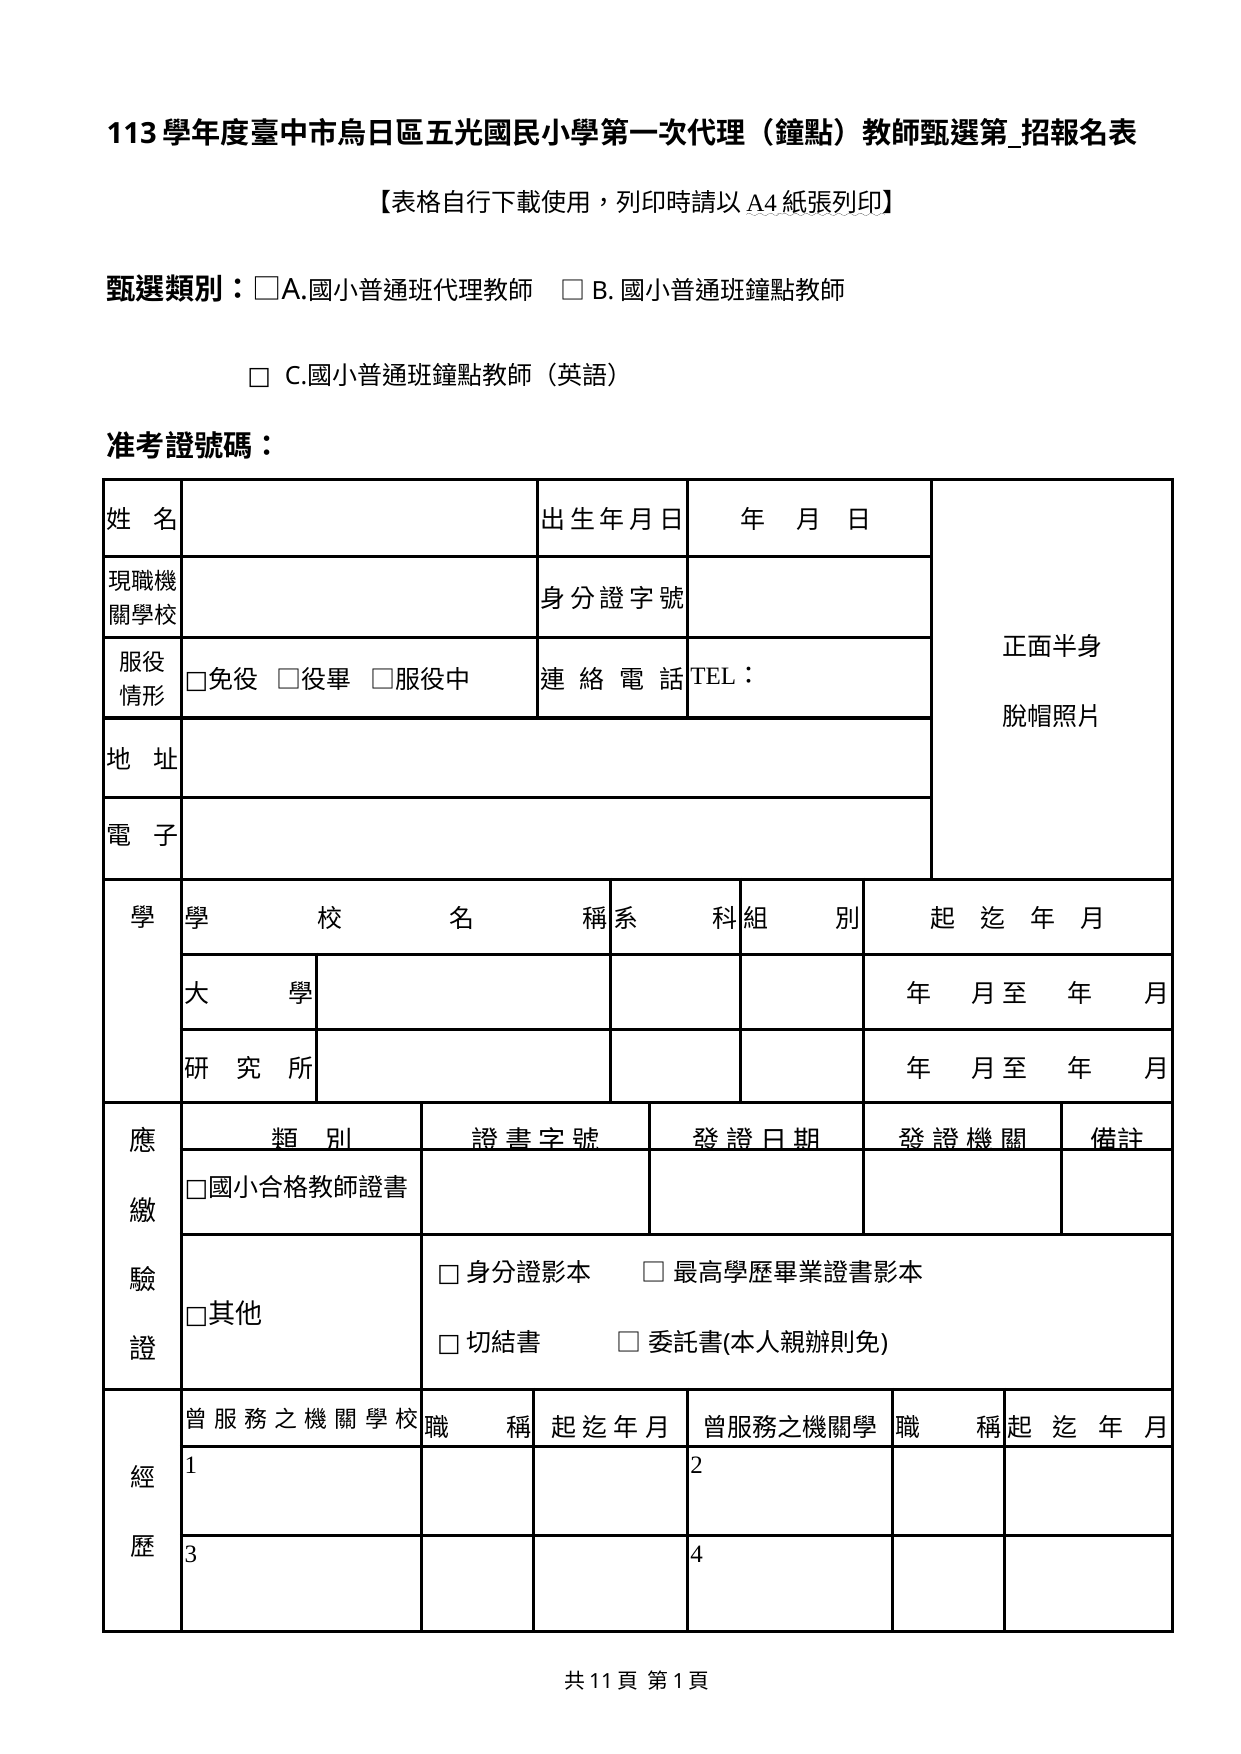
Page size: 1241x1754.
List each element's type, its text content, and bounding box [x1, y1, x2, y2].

table_cell [423, 1151, 648, 1233]
table_cell 職 稱 [423, 1391, 532, 1444]
table_header 年 月 日 [689, 481, 930, 555]
table_cell [318, 1031, 609, 1101]
table_cell 4 [689, 1537, 891, 1629]
table_cell 學 校 名 稱 [183, 881, 609, 953]
table_cell 研究所 [183, 1031, 315, 1101]
table_header 正面半身 脫帽照片 [933, 481, 1171, 878]
table_cell □國小合格教師證書 □其他 [183, 1151, 420, 1233]
table_cell 證 書 字 號 [423, 1104, 648, 1148]
table_cell [1006, 1537, 1171, 1629]
table_cell □其他 [183, 1236, 420, 1388]
table_cell [183, 558, 536, 636]
table_cell 服役 情形 [105, 639, 180, 716]
table_cell [535, 1448, 686, 1534]
table_cell [894, 1537, 1003, 1629]
table_cell 年 月至 年 月 [865, 1031, 1171, 1101]
text 准考證號碼： [106, 408, 1167, 478]
table_header 姓 名 [105, 481, 180, 555]
list C.國小普通班鐘點教師（英語） [247, 339, 1167, 408]
text 113學年度臺中市烏日區五光國民小學第一次代理（鐘點）教師甄選第 招報名表 [106, 96, 1167, 166]
table_cell [742, 1031, 862, 1101]
table_cell 地址 [105, 720, 180, 796]
table_cell [612, 956, 739, 1028]
table_cell [865, 1151, 1060, 1233]
table_cell 曾服務之機關學校 [183, 1391, 420, 1444]
text 甄選類別：□A.國小普通班代理教師 □ B. 國小普通班鐘點教師 [106, 252, 1167, 322]
table_cell □免役 □役畢 □服役中 [183, 639, 536, 716]
table_cell 連絡電話 [539, 639, 686, 716]
table_cell [423, 1448, 532, 1534]
table_cell 組 別 [742, 881, 862, 953]
table_cell [535, 1537, 686, 1629]
table_header [183, 481, 536, 555]
table_cell 身分證字號 [539, 558, 686, 636]
table_cell 2 [689, 1448, 891, 1534]
table_cell 系 科 [612, 881, 739, 953]
table_cell [423, 1537, 532, 1629]
table_cell 曾服務之機關學校 [689, 1391, 891, 1444]
table_cell [183, 720, 930, 796]
table_cell TEL： 手機： [689, 639, 930, 716]
table_cell 大 學 [183, 956, 315, 1028]
table_cell [183, 799, 930, 878]
table_cell 年 月至 年 月 [865, 956, 1171, 1028]
table_cell [651, 1151, 862, 1233]
table_cell 職 稱 [894, 1391, 1003, 1444]
table_cell 學 歷 [105, 881, 180, 1101]
table_cell 1 [183, 1448, 420, 1534]
table_cell [318, 956, 609, 1028]
table_cell 現職機關學校 [105, 558, 180, 636]
table_cell 應 繳 驗 證 件 [105, 1104, 180, 1388]
table_cell [742, 956, 862, 1028]
text 【表格自行下載使用，列印時請以A4紙張列印】 [106, 166, 1167, 235]
table_cell 經 歷 [105, 1391, 180, 1629]
table_header 出生年月日 [539, 481, 686, 555]
table_cell [1063, 1151, 1171, 1233]
table_cell 發 證 機 關 [865, 1104, 1060, 1148]
table_cell 3 [183, 1537, 420, 1629]
table_cell [612, 1031, 739, 1101]
table_cell [894, 1448, 1003, 1534]
table_cell 發 證 日 期 [651, 1104, 862, 1148]
table_cell 起 迄 年 月 [535, 1391, 686, 1444]
table_cell 電子郵件 [105, 799, 180, 878]
table_cell 起 迄 年 月 [1006, 1391, 1171, 1444]
table_cell 類 別 [183, 1104, 420, 1148]
table_cell □ 身分證影本 □ 最高學歷畢業證書影本 □ 切結書 □ 委託書(本人親辦則免) □ 查閱性侵害加害人登記檔案同意書 □ 其他（如各項專長證明）__________________________________ [423, 1236, 1171, 1388]
table_cell [1006, 1448, 1171, 1534]
table_cell 備註 [1063, 1104, 1171, 1148]
table_cell 起 迄 年 月 [865, 881, 1171, 953]
table_cell [689, 558, 930, 636]
